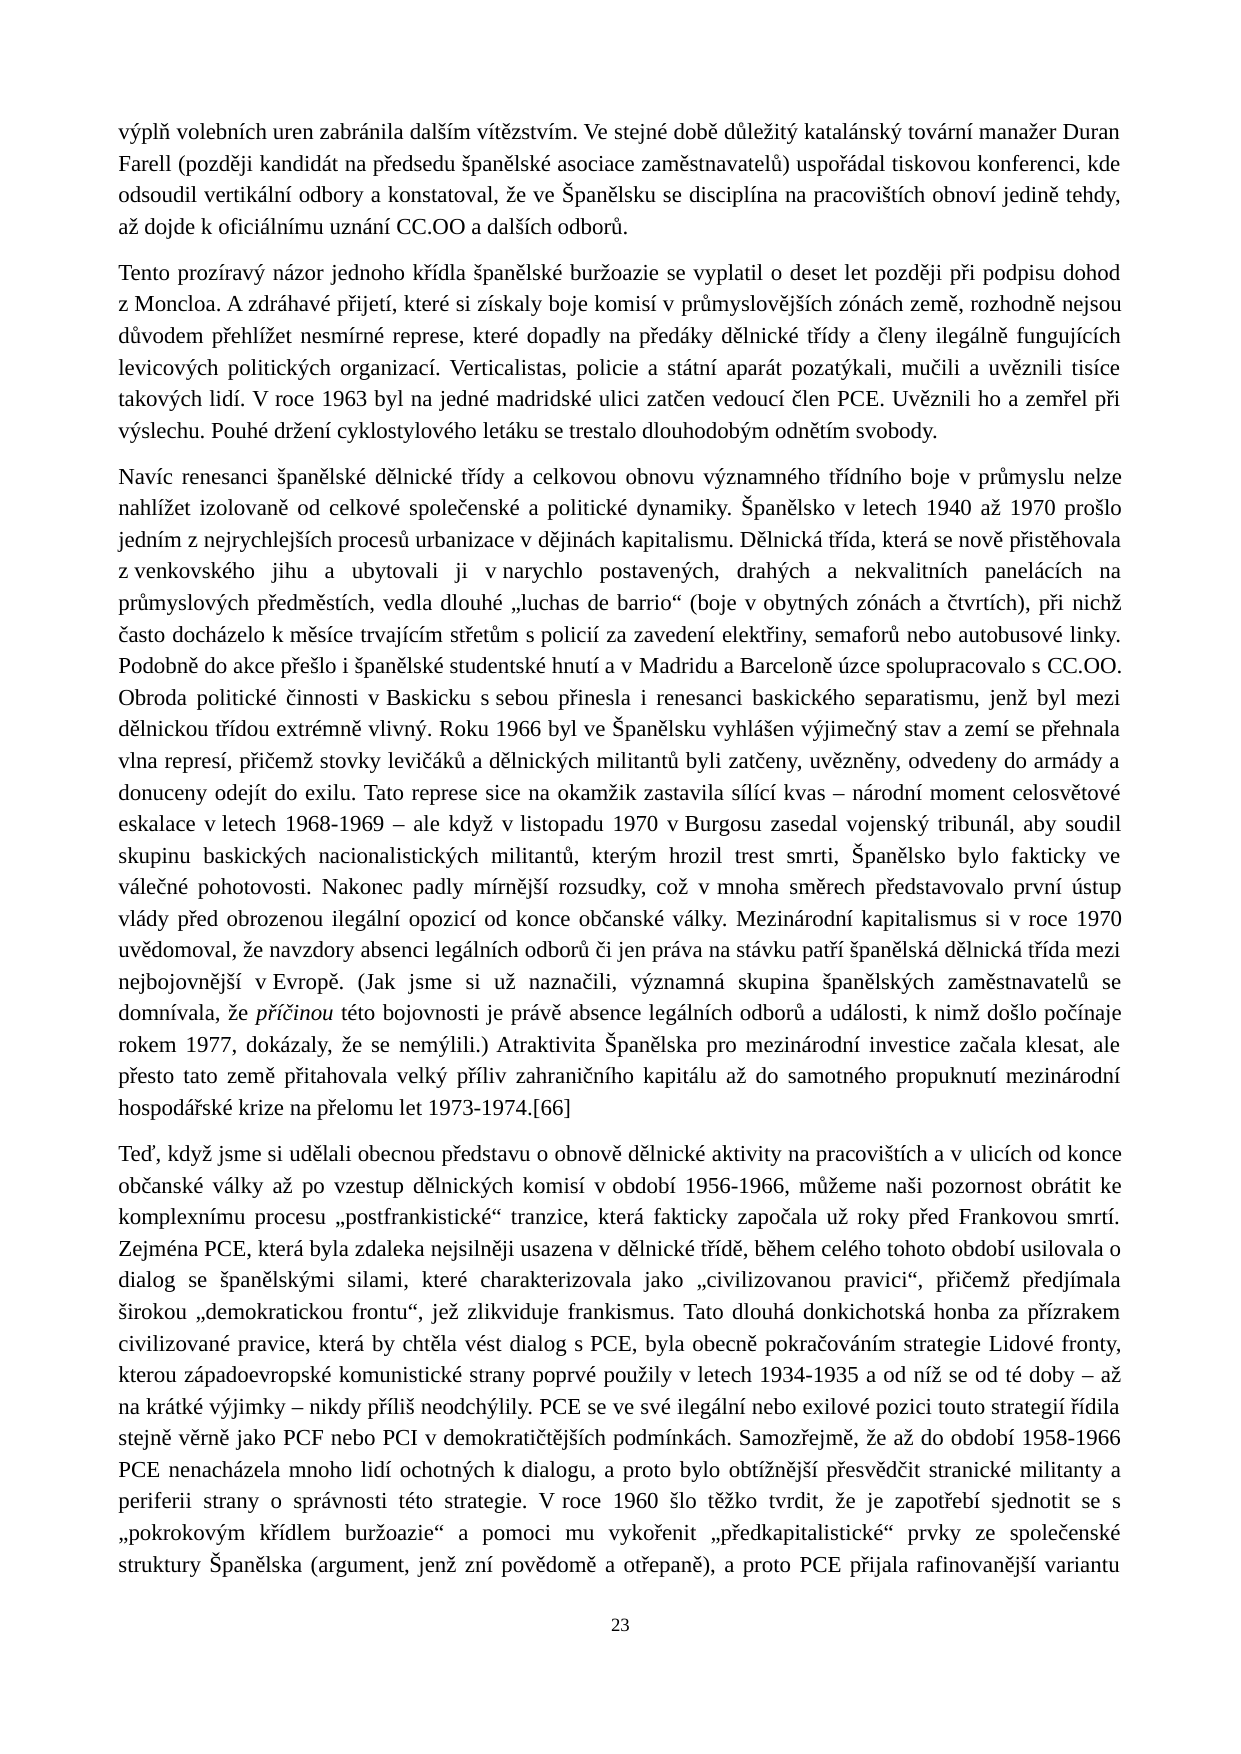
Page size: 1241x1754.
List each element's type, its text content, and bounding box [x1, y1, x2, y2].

text Navíc renesanci španělské dělnické třídy a celkovou obnovu významného třídního boje v průmyslu nelze nahlížet izolovaně od celkové společenské a politické dynamiky. Španělsko v letech 1940 až 1970 prošlo jedním z nejrychlejších procesů urbanizace v dějinách kapitalismu. Dělnická třída, která se nově přistěhovala z venkovského jihu a ubytovali ji v narychlo postavených, drahých a nekvalitních panelácích na průmyslových předměstích, vedla dlouhé „luchas de barrio“ (boje v obytných zónách a čtvrtích), při nichž často docházelo k měsíce trvajícím střetům s policií za zavedení elektřiny, semaforů nebo autobusové linky. Podobně do akce přešlo i španělské studentské hnutí a v Madridu a Barceloně úzce spolupracovalo s CC.OO. Obroda politické činnosti v Baskicku s sebou přinesla i renesanci baskického separatismu, jenž byl mezi dělnickou třídou extrémně vlivný. Roku 1966 byl ve Španělsku vyhlášen výjimečný stav a zemí se přehnala vlna represí, přičemž stovky levičáků a dělnických militantů byli zatčeny, uvězněny, odvedeny do armády a donuceny odejít do exilu. Tato represe sice na okamžik zastavila sílící kvas – národní moment celosvětové eskalace v letech 1968-1969 – ale když v listopadu 1970 v Burgosu zasedal vojenský tribunál, aby soudil skupinu baskických nacionalistických militantů, kterým hrozil trest smrti, Španělsko bylo fakticky ve válečné pohotovosti. Nakonec padly mírnější rozsudky, což v mnoha směrech představovalo první ústup vlády před obrozenou ilegální opozicí od konce občanské války. Mezinárodní kapitalismus si v roce 1970 uvědomoval, že navzdory absenci legálních odborů či jen práva na stávku patří španělská dělnická třída mezi nejbojovnější v Evropě. (Jak jsme si už naznačili, významná skupina španělských zaměstnavatelů se domnívala, že příčinou této bojovnosti je právě absence legálních odborů a události, k nimž došlo počínaje rokem 1977, dokázaly, že se nemýlili.) Atraktivita Španělska pro mezinárodní investice začala klesat, ale přesto tato země přitahovala velký příliv zahraničního kapitálu až do samotného propuknutí mezinárodní hospodářské krize na přelomu let 1973-1974.[66] [118, 463, 1122, 1121]
text Teď, když jsme si udělali obecnou představu o obnově dělnické aktivity na pracovištích a v ulicích od konce občanské války až po vzestup dělnických komisí v období 1956-1966, můžeme naši pozornost obrátit ke komplexnímu procesu „postfrankistické“ tranzice, která fakticky započala už roky před Frankovou smrtí. Zejména PCE, která byla zdaleka nejsilněji usazena v dělnické třídě, během celého tohoto období usilovala o dialog se španělskými silami, které charakterizovala jako „civilizovanou pravici“, přičemž předjímala širokou „demokratickou frontu“, jež zlikviduje frankismus. Tato dlouhá donkichotská honba za přízrakem civilizované pravice, která by chtěla vést dialog s PCE, byla obecně pokračováním strategie Lidové fronty, kterou západoevropské komunistické strany poprvé použily v letech 1934-1935 a od níž se od té doby – až na krátké výjimky – nikdy příliš neodchýlily. PCE se ve své ilegální nebo exilové pozici touto strategií řídila stejně věrně jako PCF nebo PCI v demokratičtějších podmínkách. Samozřejmě, že až do období 1958-1966 PCE nenacházela mnoho lidí ochotných k dialogu, a proto bylo obtížnější přesvědčit stranické militanty a periferii strany o správnosti této strategie. V roce 1960 šlo těžko tvrdit, že je zapotřebí sjednotit se s „pokrokovým křídlem buržoazie“ a pomoci mu vykořenit „předkapitalistické“ prvky ze společenské struktury Španělska (argument, jenž zní povědomě a otřepaně), a proto PCE přijala rafinovanější variantu [118, 1140, 1122, 1577]
text výplň volebních uren zabránila dalším vítězstvím. Ve stejné době důležitý katalánský tovární manažer Duran Farell (později kandidát na předsedu španělské asociace zaměstnavatelů) uspořádal tiskovou konferenci, kde odsoudil vertikální odbory a konstatoval, že ve Španělsku se disciplína na pracovištích obnoví jedině tehdy, až dojde k oficiálnímu uznání CC.OO a dalších odborů. [118, 118, 1122, 239]
text Tento prozíravý názor jednoho křídla španělské buržoazie se vyplatil o deset let později při podpisu dohod z Moncloa. A zdráhavé přijetí, které si získaly boje komisí v průmyslovějších zónách země, rozhodně nejsou důvodem přehlížet nesmírné represe, které dopadly na předáky dělnické třídy a členy ilegálně fungujících levicových politických organizací. Verticalistas, policie a státní aparát pozatýkali, mučili a uvěznili tisíce takových lidí. V roce 1963 byl na jedné madridské ulici zatčen vedoucí člen PCE. Uvěznili ho a zemřel při výslechu. Pouhé držení cyklostylového letáku se trestalo dlouhodobým odnětím svobody. [118, 259, 1122, 443]
